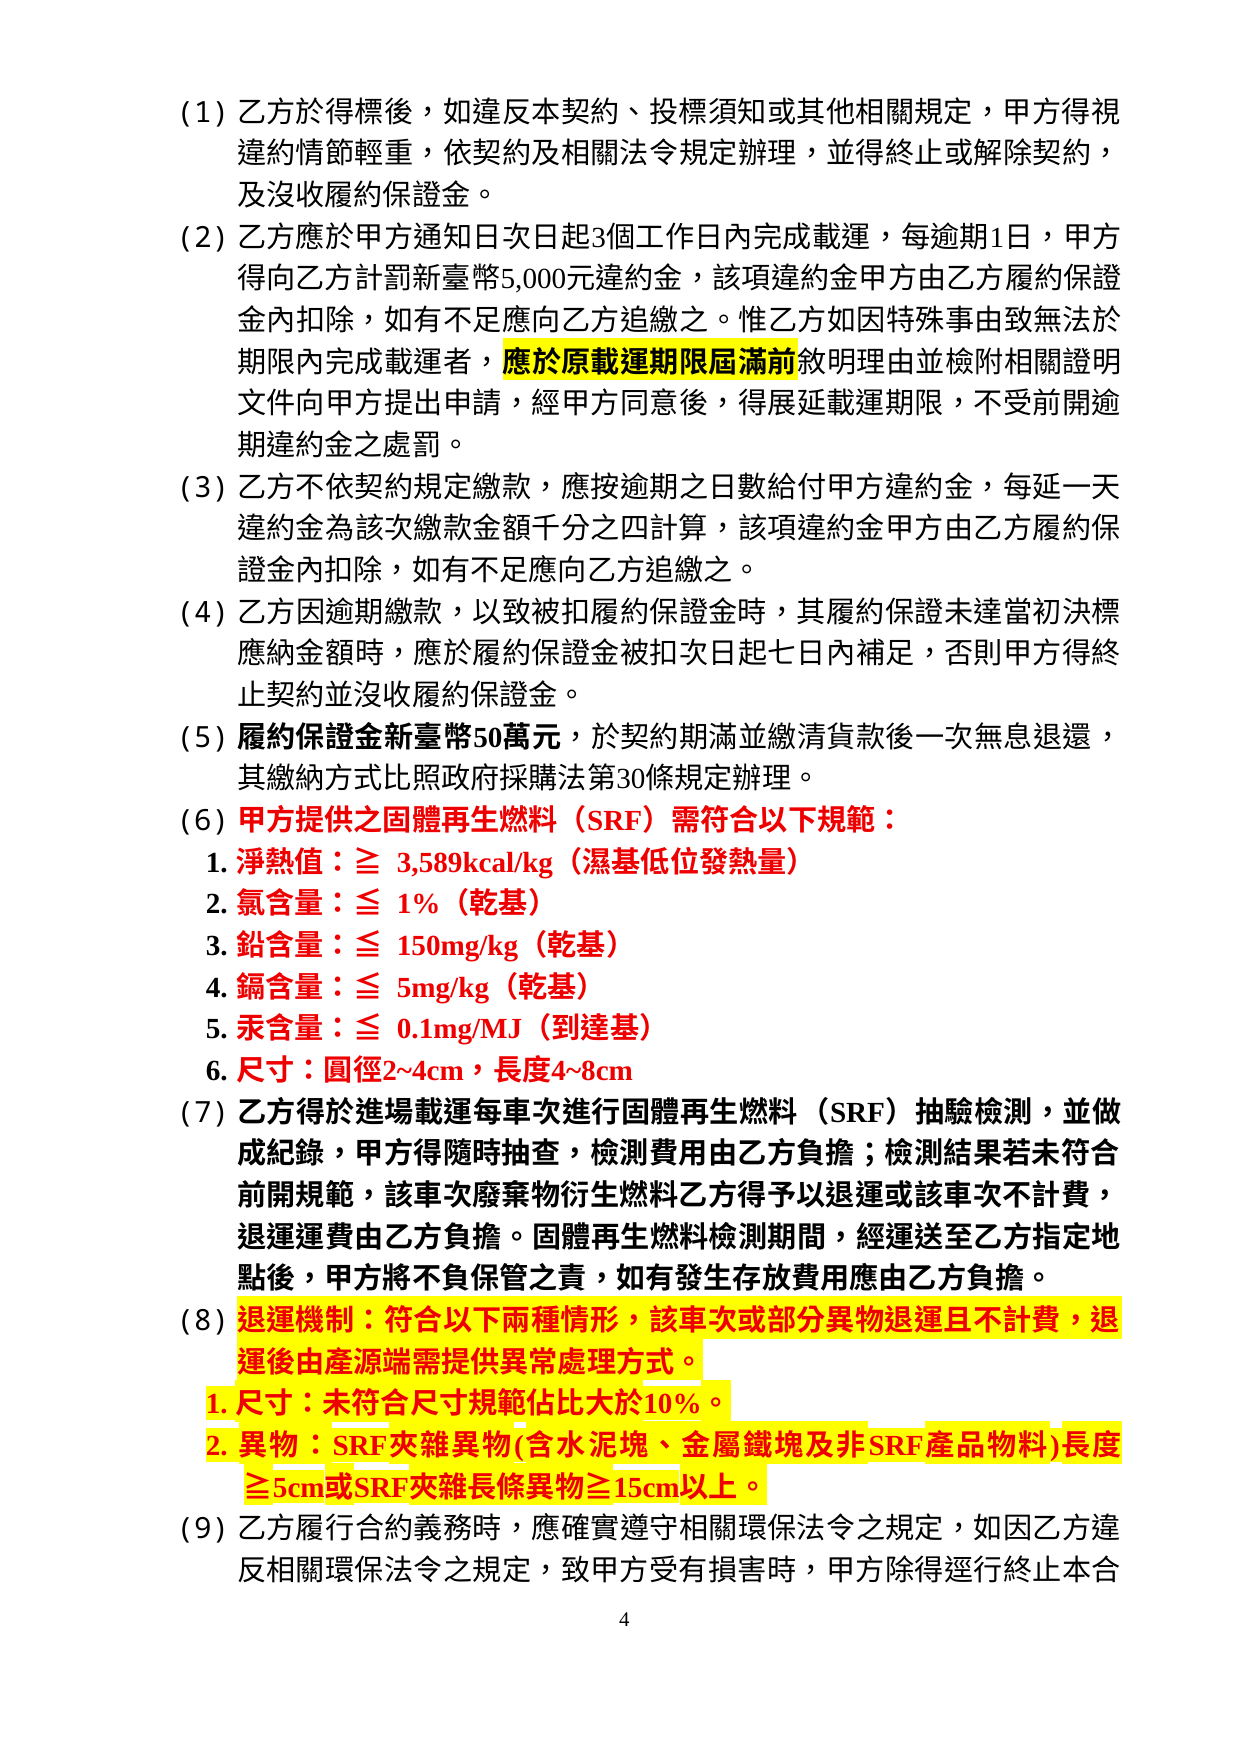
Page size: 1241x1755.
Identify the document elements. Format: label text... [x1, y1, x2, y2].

text 2. 異物：SRF夾雜異物(含水泥塊、金屬鐵塊及非SRF產品物料)長度≧5cm或SRF夾雜長條異物≧15cm以上。 [206, 1422, 1122, 1505]
list 乙方不依契約規定繳款，應按逾期之日數給付甲方違約金，每延一天違約金為該次繳款金額千分之四計算，該項違約金甲方由乙方履約保證金內扣除，如有不足應向乙方追繳之。 [176, 464, 1122, 589]
list 鎘含量：≦ 5mg/kg（乾基） [206, 964, 1122, 1005]
list 鉛含量：≦ 150mg/kg（乾基） [206, 922, 1122, 964]
list 氯含量：≦ 1%（乾基） [206, 880, 1122, 922]
list 淨熱值：≧ 3,589kcal/kg（濕基低位發熱量） [206, 839, 1122, 880]
list 退運機制：符合以下兩種情形，該車次或部分異物退運且不計費，退運後由產源端需提供異常處理方式。 [176, 1297, 1122, 1380]
list 甲方提供之固體再生燃料（SRF）需符合以下規範： [176, 797, 1122, 839]
list 乙方得於進場載運每車次進行固體再生燃料（SRF）抽驗檢測，並做成紀錄，甲方得隨時抽查，檢測費用由乙方負擔；檢測結果若未符合前開規範，該車次廢棄物衍生燃料乙方得予以退運或該車次不計費，退運運費由乙方負擔。固體再生燃料檢測期間，經運送至乙方指定地點後，甲方將不負保管之責，如有發生存放費用應由乙方負擔。 [176, 1089, 1122, 1297]
list 尺寸：圓徑2~4cm，長度4~8cm [206, 1047, 1122, 1089]
list 汞含量：≦ 0.1mg/MJ（到達基） [206, 1005, 1122, 1047]
text 1. 尺寸：未符合尺寸規範佔比大於10%。 [206, 1380, 1122, 1422]
list 乙方應於甲方通知日次日起3個工作日內完成載運，每逾期1日，甲方得向乙方計罰新臺幣5,000元違約金，該項違約金甲方由乙方履約保證金內扣除，如有不足應向乙方追繳之。惟乙方如因特殊事由致無法於期限內完成載運者，應於原載運期限屆滿前敘明理由並檢附相關證明文件向甲方提出申請，經甲方同意後，得展延載運期限，不受前開逾期違約金之處罰。 [176, 214, 1122, 464]
list 乙方履行合約義務時，應確實遵守相關環保法令之規定，如因乙方違反相關環保法令之規定，致甲方受有損害時，甲方除得逕行終止本合 [176, 1505, 1122, 1589]
list 乙方於得標後，如違反本契約、投標須知或其他相關規定，甲方得視違約情節輕重，依契約及相關法令規定辦理，並得終止或解除契約，及沒收履約保證金。 [176, 89, 1122, 214]
list 乙方因逾期繳款，以致被扣履約保證金時，其履約保證未達當初決標應納金額時，應於履約保證金被扣次日起七日內補足，否則甲方得終止契約並沒收履約保證金。 [176, 589, 1122, 714]
list 履約保證金新臺幣50萬元，於契約期滿並繳清貨款後一次無息退還，其繳納方式比照政府採購法第30條規定辦理。 [176, 714, 1122, 797]
